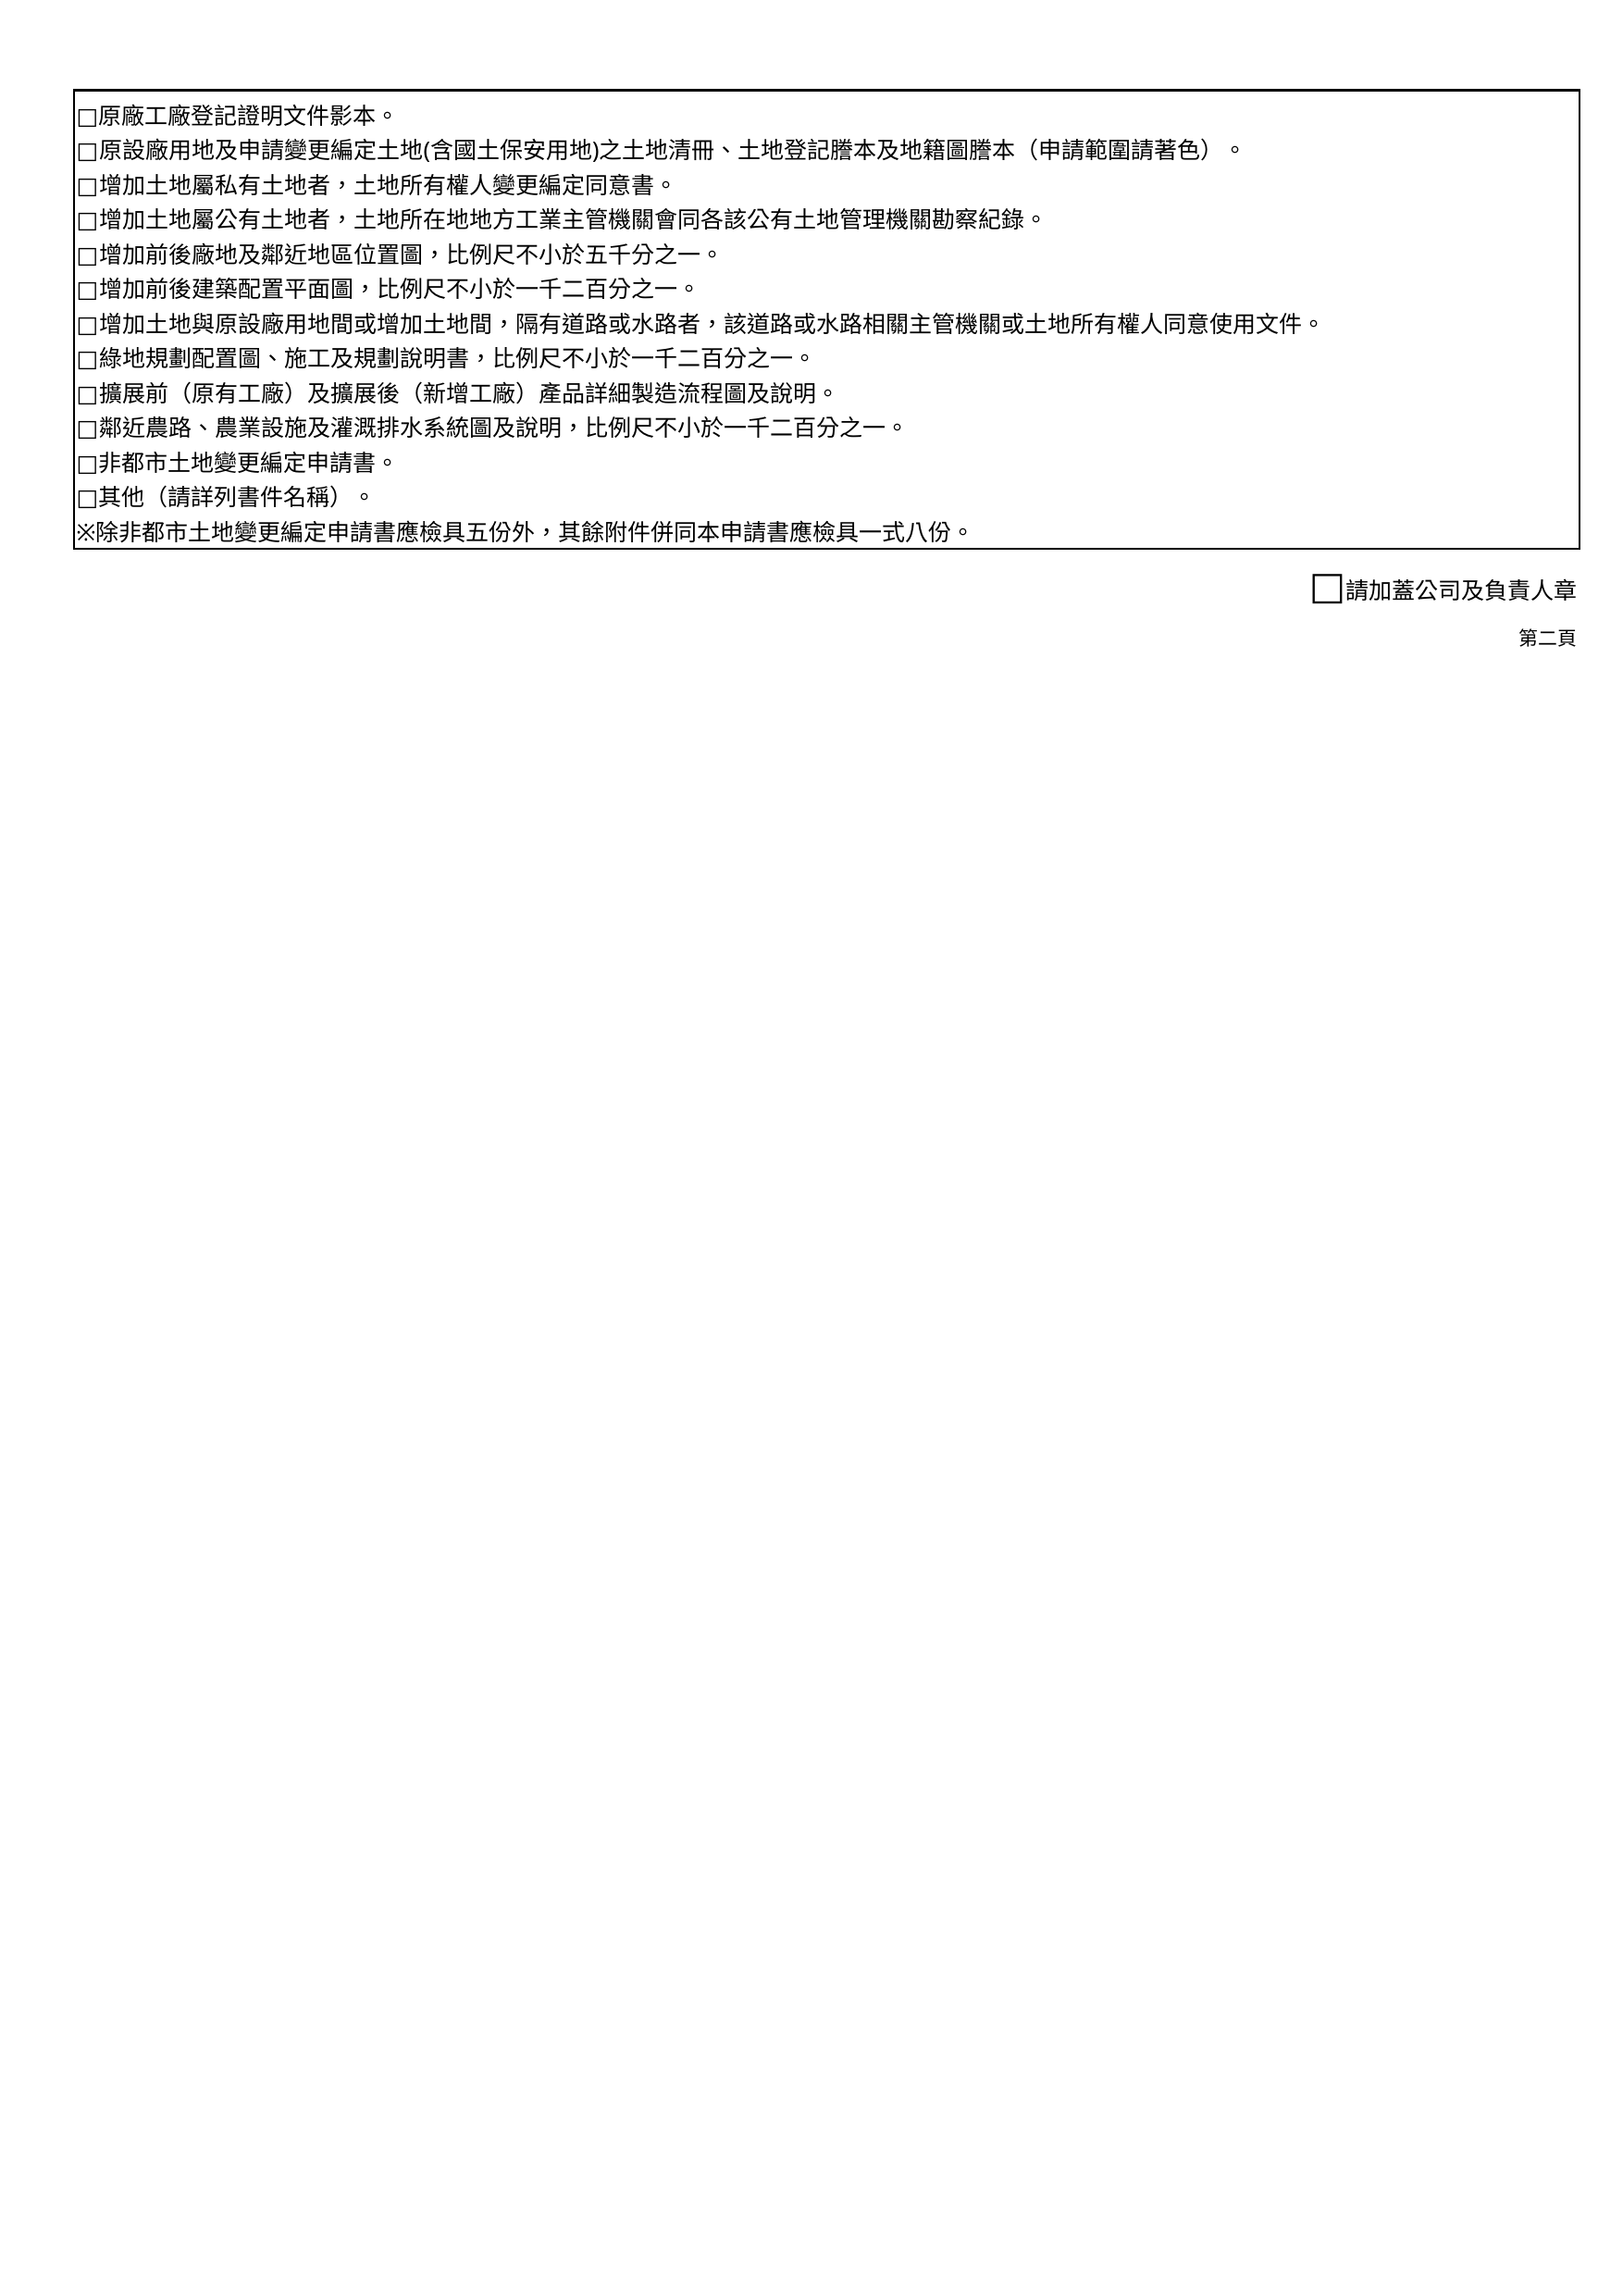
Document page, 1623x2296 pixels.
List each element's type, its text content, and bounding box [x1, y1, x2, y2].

table_cell □請加蓋公司及負責人章 [74, 550, 1580, 619]
table_cell 第二頁 [74, 619, 1580, 654]
table_cell □原廠工廠登記證明文件影本。 原設廠用地及申請變更編定土地(含國土保安用地)之土地清冊、土地登記謄本及地籍圖謄本（申請範圍請著色）。 增加土地屬私有土地者，土地所有權人變更編定同意書。 增加土地屬公有土地者，土地所在地地方工業主管機關會同各該公有土地管理機關勘察紀錄。 增加前後廠地及鄰近地區位置圖，比例尺不小於五千分之一。 增加前後建築配置平面圖，比例尺不小於一千二百分之一。 增加土地與原設廠用地間或增加土地間，隔有道路或水路者，該道路或水路相關主管機關或土地所有權人同意使用文件。 綠地規劃配置圖、施工及規劃說明書，比例尺不小於一千二百分之一。 擴展前（原有工廠）及擴展後（新增工廠）產品詳細製造流程圖及說明。 鄰近農路、農業設施及灌溉排水系統圖及說明，比例尺不小於一千二百分之一。 □非都市土地變更編定申請書。 □其他（請詳列書件名稱）。 ※除非都市土地變更編定申請書應檢具五份外，其餘附件併同本申請書應檢具一式八份。 [75, 92, 1579, 548]
